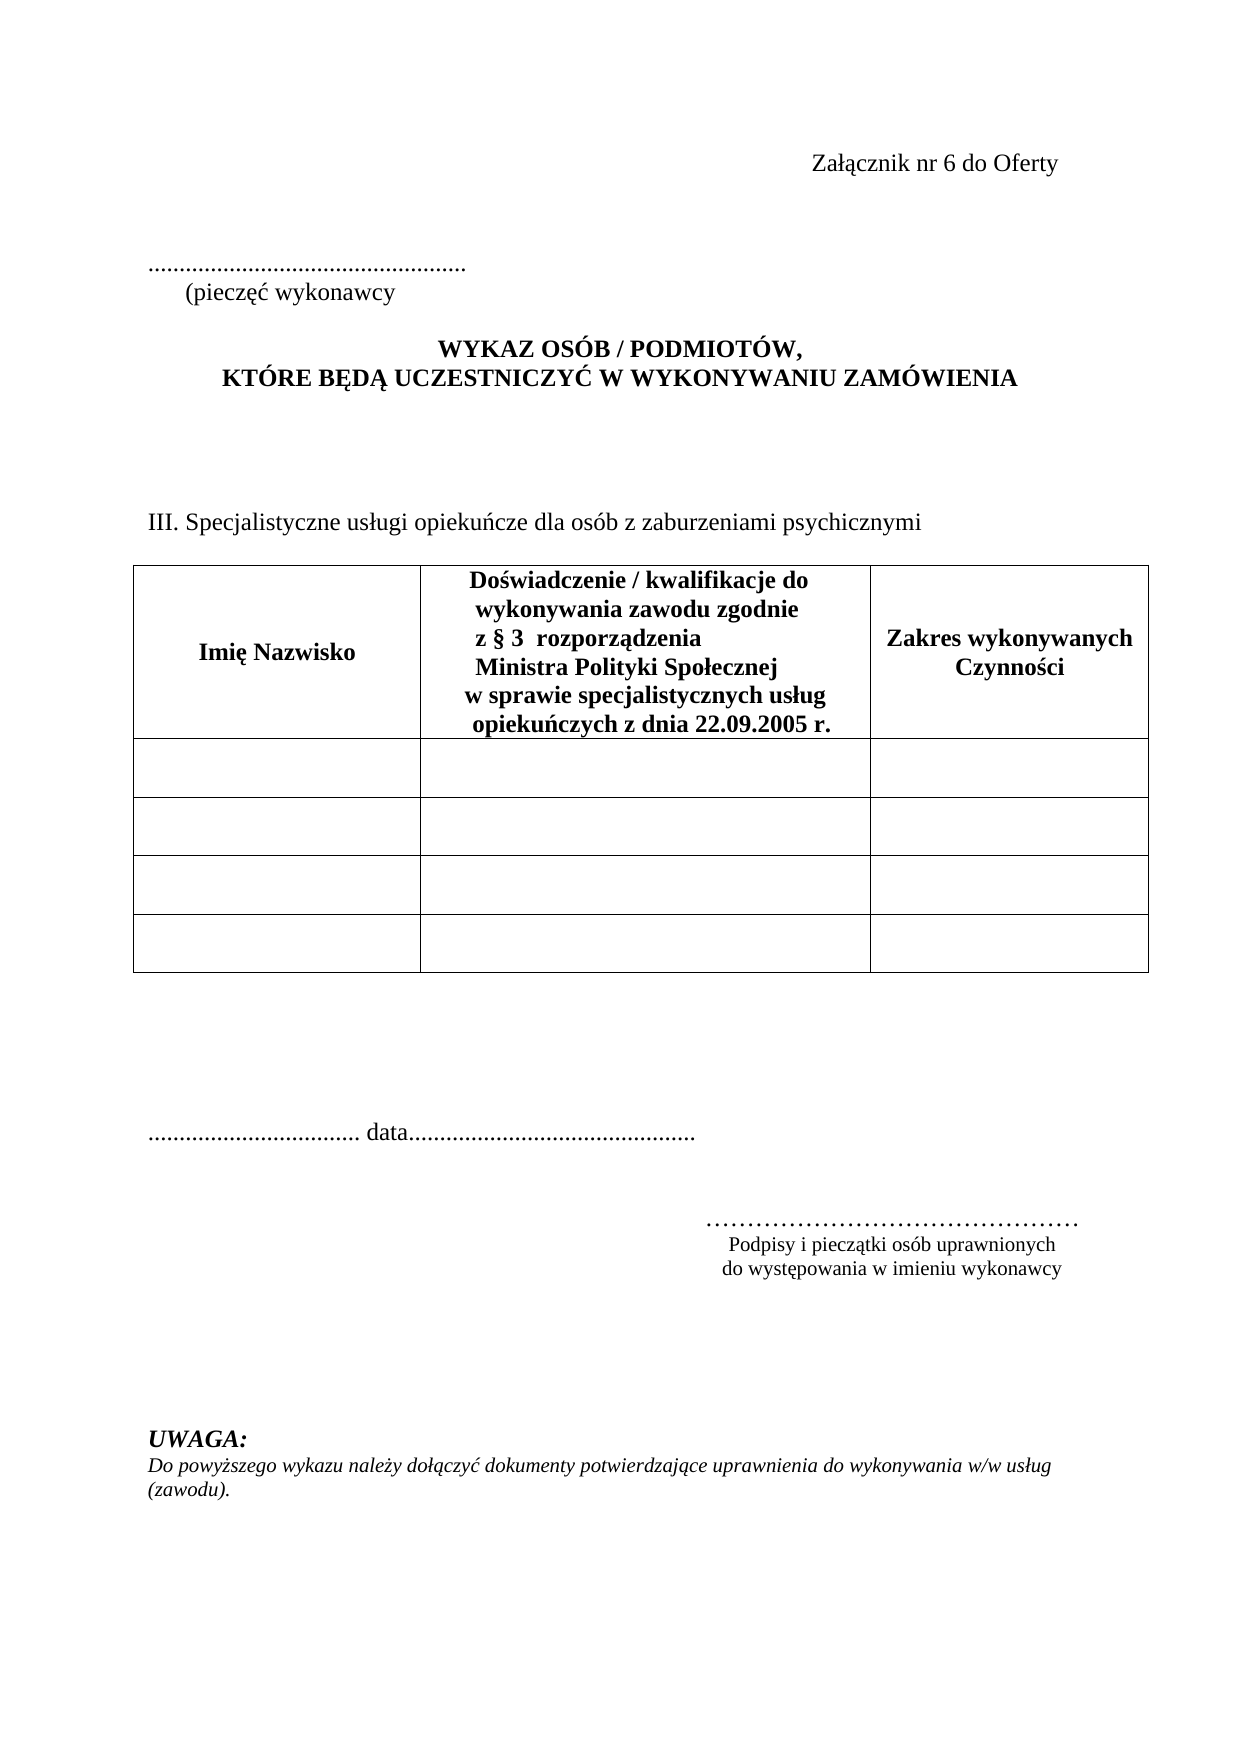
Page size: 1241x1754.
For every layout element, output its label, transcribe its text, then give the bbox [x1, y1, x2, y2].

text KTÓRE BĘDĄ UCZESTNICZYĆ W WYKONYWANIU ZAMÓWIENIA [148, 363, 1092, 392]
text UWAGA: [148, 1424, 1092, 1453]
table_cell [421, 915, 870, 972]
table_header Doświadczenie / kwalifikacje do wykonywania zawodu zgodnie z § 3 rozporządzenia Ministra Polityki Społecznej w sprawie specjalistycznych usług opiekuńczych z dnia 22.09.2005 r. [421, 566, 870, 738]
table_cell [871, 798, 1148, 855]
text WYKAZ OSÓB / PODMIOTÓW, [148, 334, 1092, 363]
text Załącznik nr 6 do Oferty [811, 148, 1092, 176]
table_header Zakres wykonywanych Czynności [871, 566, 1148, 738]
text ................................................... [148, 248, 1092, 277]
table_cell [134, 798, 420, 855]
table_cell [421, 798, 870, 855]
table_cell [134, 856, 420, 914]
text ……………………………………… [691, 1203, 1092, 1232]
text III. Specjalistyczne usługi opiekuńcze dla osób z zaburzeniami psychicznymi [148, 507, 1092, 536]
table_cell [871, 739, 1148, 797]
table_header Imię Nazwisko [134, 566, 420, 738]
table_cell [134, 739, 420, 797]
text Podpisy i pieczątki osób uprawnionych [691, 1232, 1092, 1256]
table_cell [871, 856, 1148, 914]
table_cell [421, 856, 870, 914]
text do występowania w imieniu wykonawcy [691, 1256, 1092, 1280]
text (pieczęć wykonawcy [148, 277, 1092, 306]
table_cell [134, 915, 420, 972]
text .................................. data.............................................. [148, 1117, 1092, 1146]
text Do powyższego wykazu należy dołączyć dokumenty potwierdzające uprawnienia do wykonywania w/w usług (zawodu). [148, 1453, 1092, 1501]
table_cell [421, 739, 870, 797]
table_cell [871, 915, 1148, 972]
